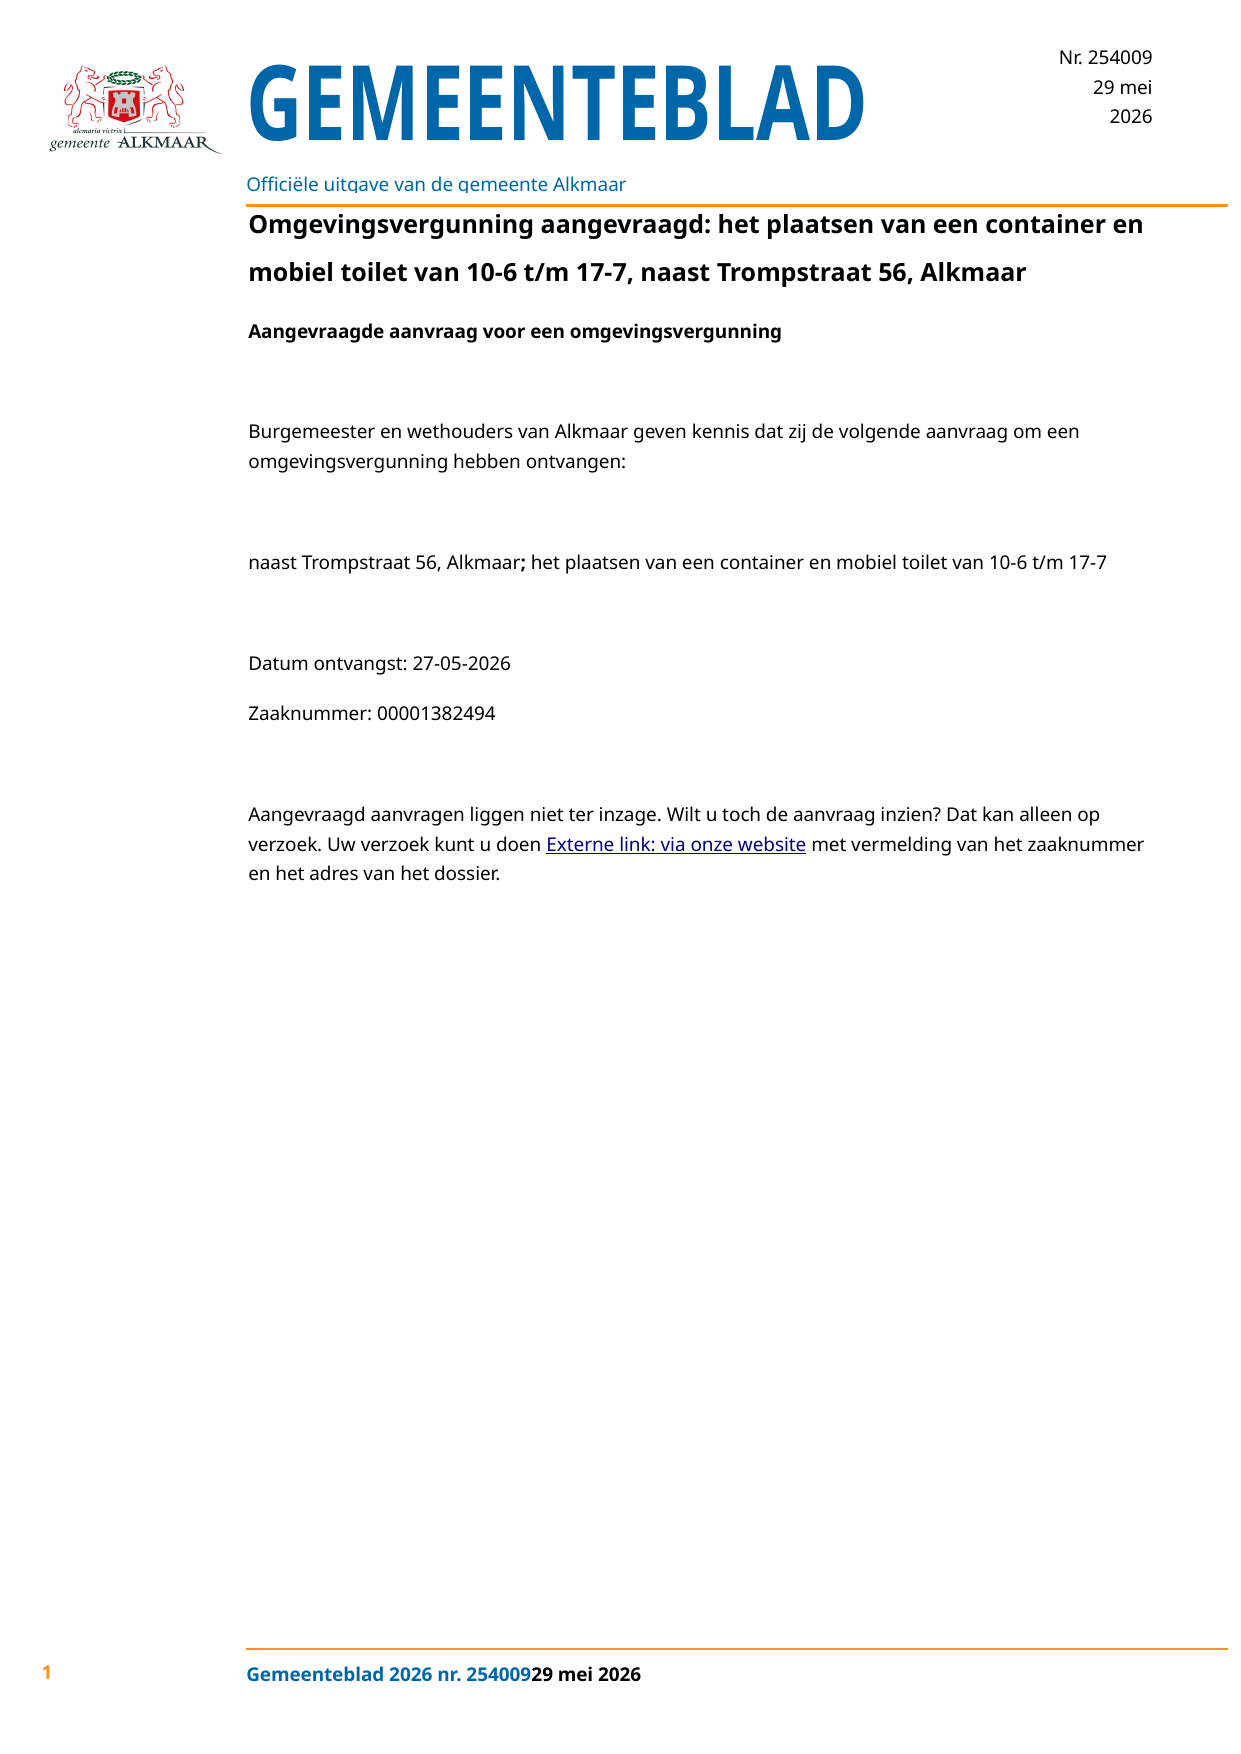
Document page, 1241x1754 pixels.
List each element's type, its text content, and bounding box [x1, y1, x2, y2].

picture [41, 47, 231, 172]
text Datum ontvangst: 27-05-2026 [248, 650, 1152, 676]
text Aangevraagde aanvraag voor een omgevingsvergunning [248, 318, 1152, 344]
text naast Trompstraat 56, Alkmaar; het plaatsen van een container en mobiel toilet van 10-6 t/m 17-7 [248, 549, 1152, 575]
text Zaaknummer: 00001382494 [248, 700, 1152, 726]
text Aangevraagd aanvragen liggen niet ter inzage. Wilt u toch de aanvraag inzien? Dat kan alleen op verzoek. Uw verzoek kunt u doen Externe link: via onze website met vermelding van het zaaknummer en het adres van het dossier. [248, 801, 1152, 886]
text Burgemeester en wethouders van Alkmaar geven kennis dat zij de volgende aanvraag om een omgevingsvergunning hebben ontvangen: [248, 419, 1152, 474]
text Omgevingsvergunning aangevraagd: het plaatsen van een container en mobiel toilet van 10-6 t/m 17-7, naast Trompstraat 56, Alkmaar [248, 207, 1152, 288]
